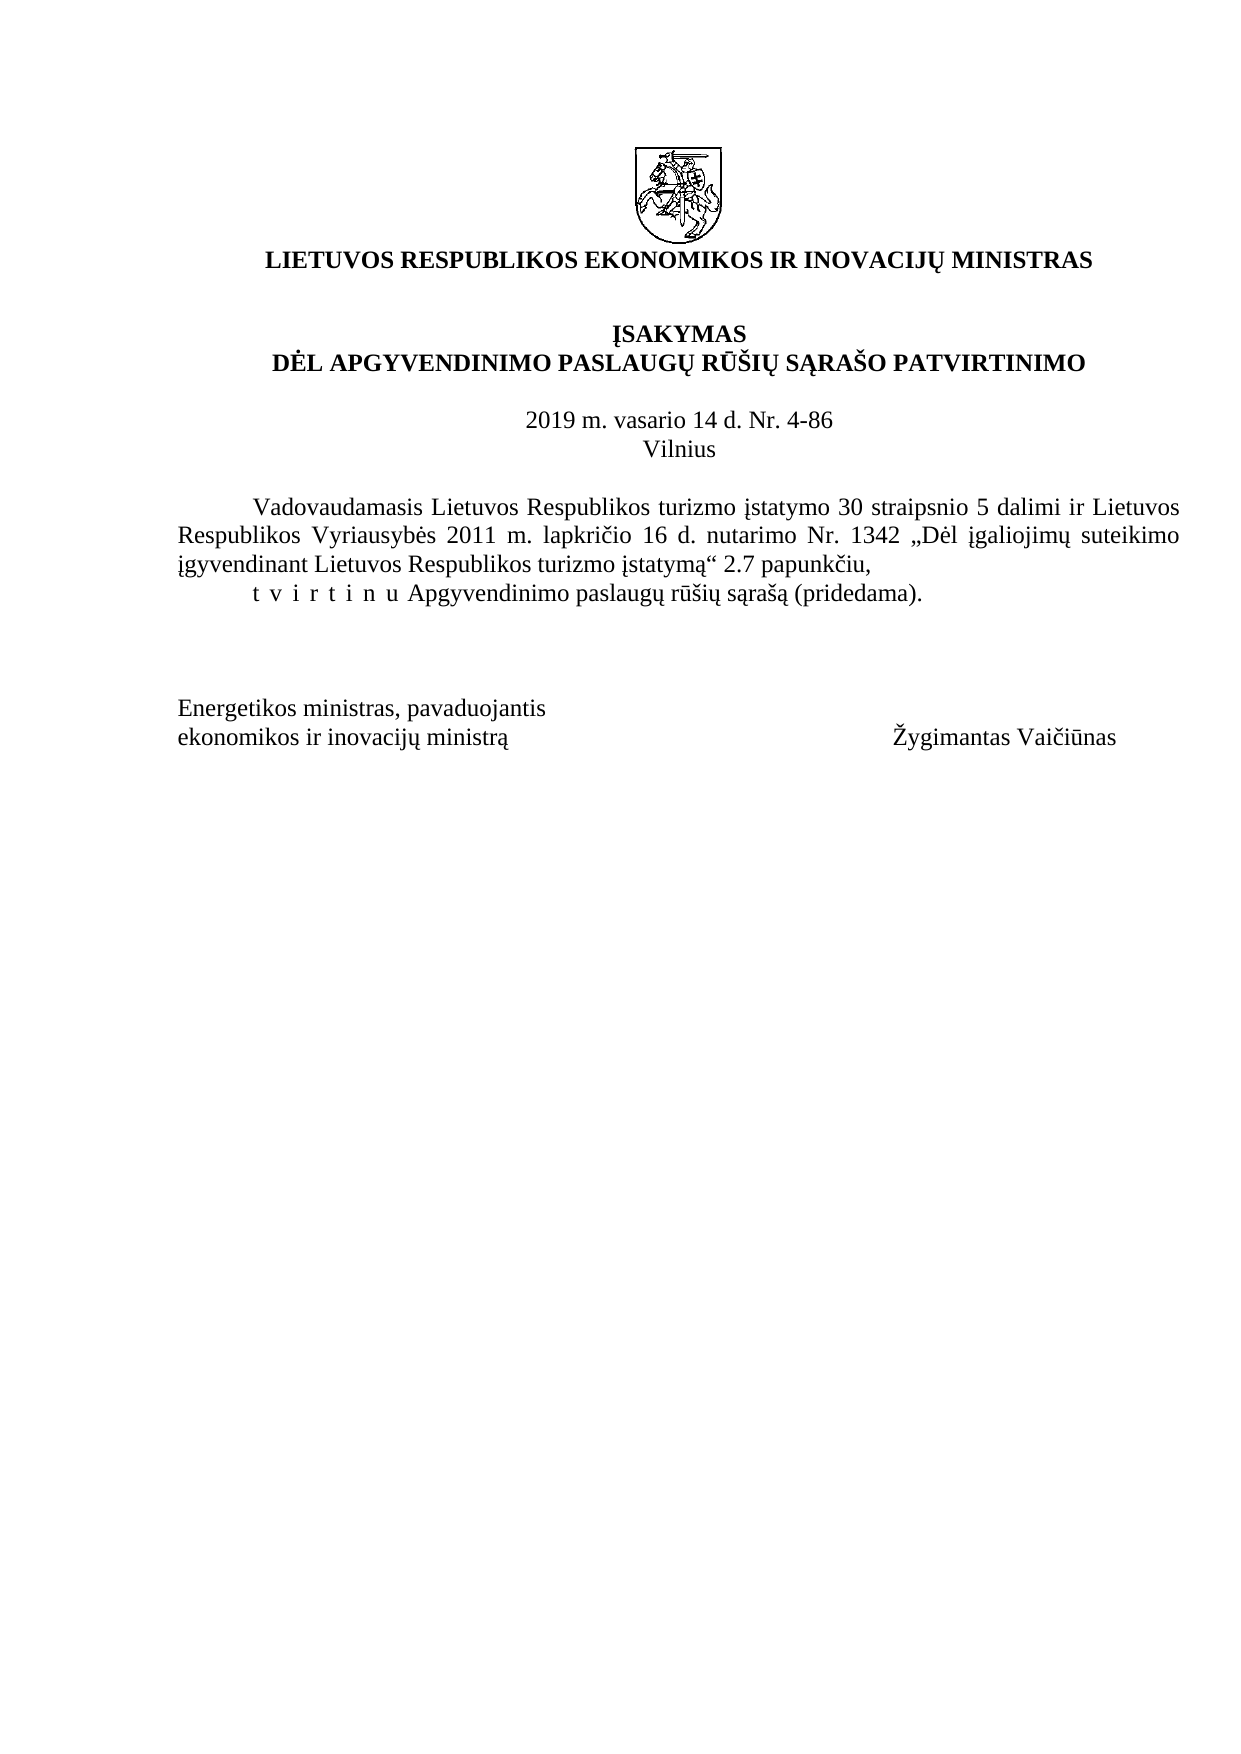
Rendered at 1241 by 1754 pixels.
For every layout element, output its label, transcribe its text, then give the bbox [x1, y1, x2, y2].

text DĖL APGYVENDINIMO PASLAUGŲ RŪŠIŲ sąrašo PATVIRTINIMO [177, 348, 1181, 377]
text įsakymas [177, 319, 1181, 348]
text t v i r t i n u Apgyvendinimo paslaugų rūšių sąrašą (pridedama). [177, 578, 1181, 607]
text LIETUVOS RESPUBLIKOS Ekonomikos ir inovacijų MINISTRAS [177, 245, 1181, 274]
text Energetikos ministras, pavaduojantis [177, 693, 1181, 722]
text 2019 m. vasario 14 d. Nr. 4-86 [177, 405, 1181, 434]
text ekonomikos ir inovacijų ministrą Žygimantas Vaičiūnas [177, 722, 1181, 750]
text Vilnius [177, 434, 1181, 463]
text Vadovaudamasis Lietuvos Respublikos turizmo įstatymo 30 straipsnio 5 dalimi ir Lietuvos Respublikos Vyriausybės 2011 m. lapkričio 16 d. nutarimo Nr. 1342 „Dėl įgaliojimų suteikimo įgyvendinant Lietuvos Respublikos turizmo įstatymą“ 2.7 papunkčiu, [177, 492, 1181, 578]
